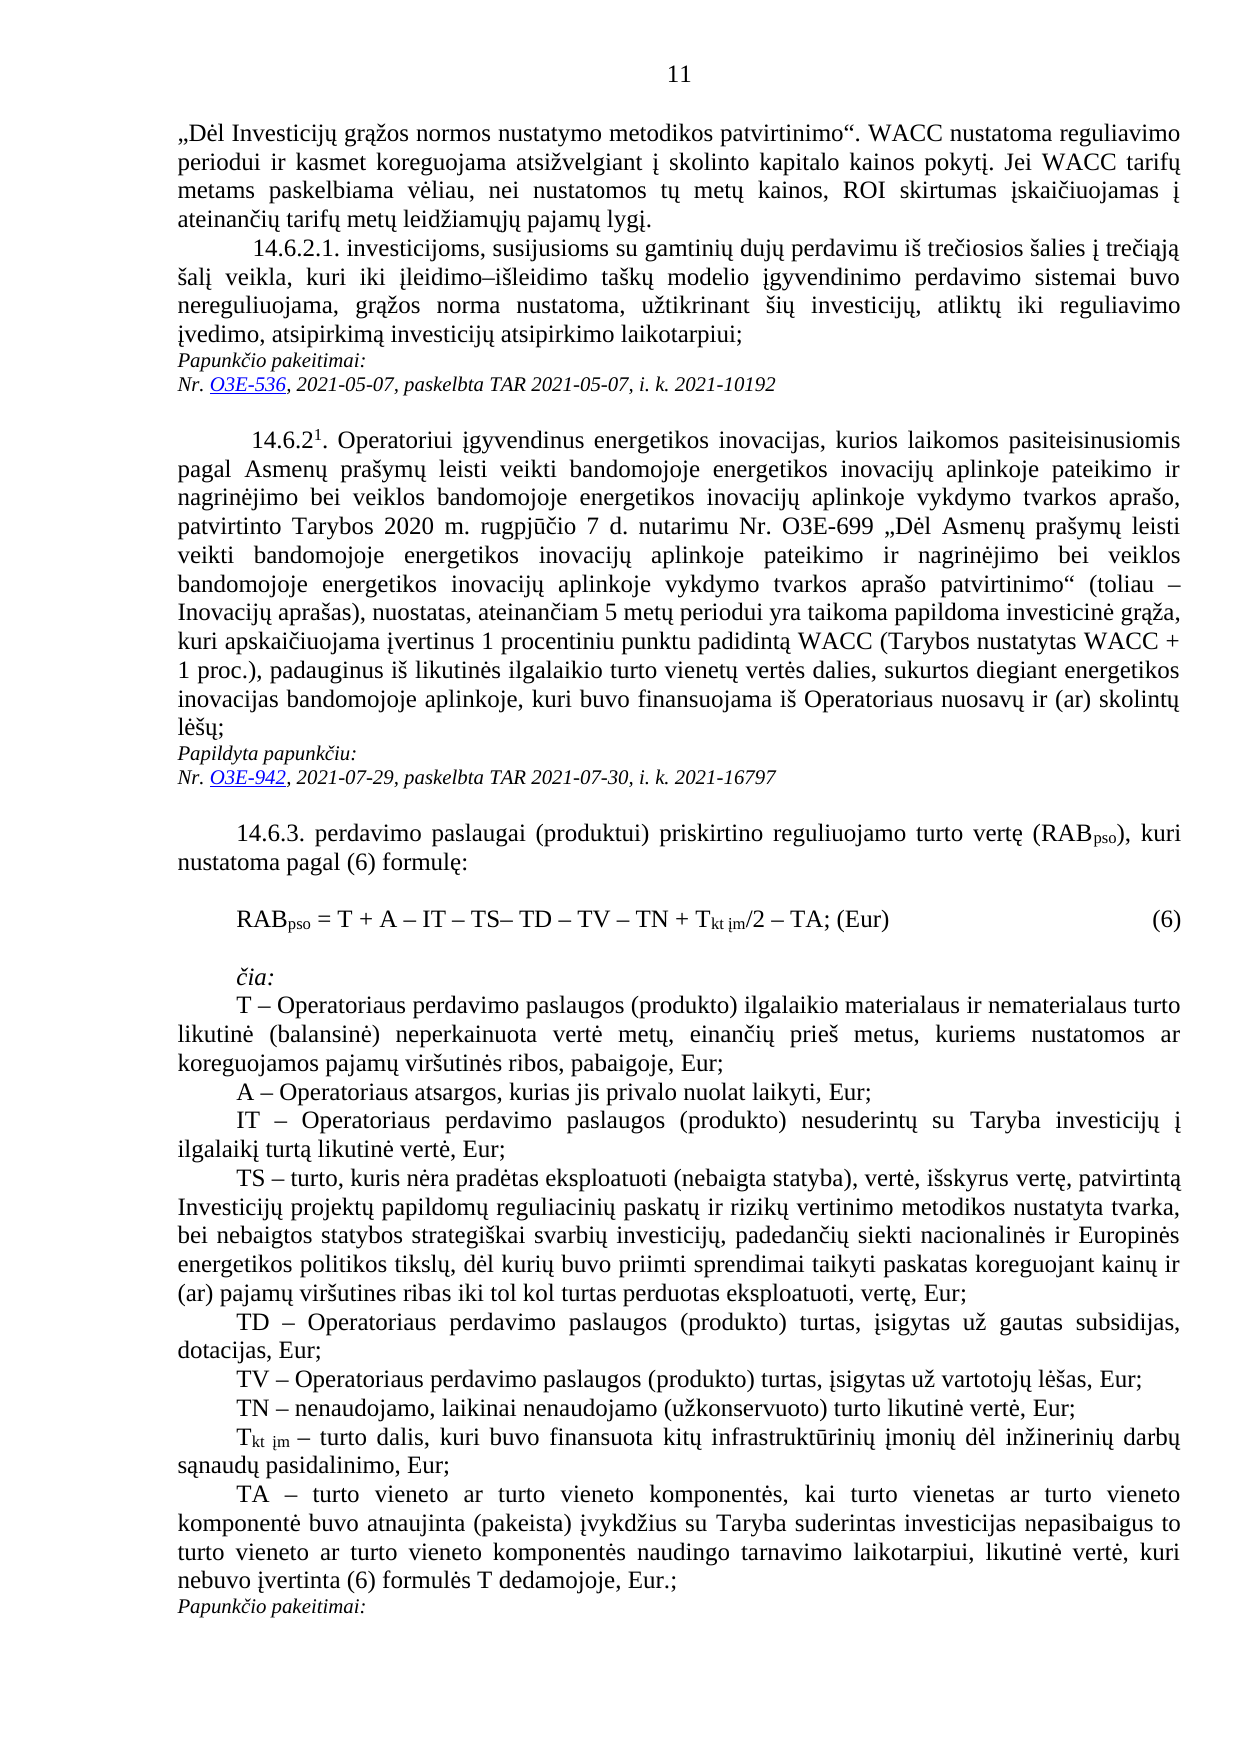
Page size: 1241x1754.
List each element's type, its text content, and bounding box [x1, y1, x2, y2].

text IT – Operatoriaus perdavimo paslaugos (produkto) nesuderintų su Taryba investicijų į ilgalaikį turtą likutinė vertė, Eur; [177, 1106, 1181, 1163]
text 14.6.21. Operatoriui įgyvendinus energetikos inovacijas, kurios laikomos pasiteisinusiomis pagal Asmenų prašymų leisti veikti bandomojoje energetikos inovacijų aplinkoje pateikimo ir nagrinėjimo bei veiklos bandomojoje energetikos inovacijų aplinkoje vykdymo tvarkos aprašo, patvirtinto Tarybos 2020 m. rugpjūčio 7 d. nutarimu Nr. O3E-699 „Dėl Asmenų prašymų leisti veikti bandomojoje energetikos inovacijų aplinkoje pateikimo ir nagrinėjimo bei veiklos bandomojoje energetikos inovacijų aplinkoje vykdymo tvarkos aprašo patvirtinimo“ (toliau – Inovacijų aprašas), nuostatas, ateinančiam 5 metų periodui yra taikoma papildoma investicinė grąža, kuri apskaičiuojama įvertinus 1 procentiniu punktu padidintą WACC (Tarybos nustatytas WACC + 1 proc.), padauginus iš likutinės ilgalaikio turto vienetų vertės dalies, sukurtos diegiant energetikos inovacijas bandomojoje aplinkoje, kuri buvo finansuojama iš Operatoriaus nuosavų ir (ar) skolintų lėšų; [177, 425, 1181, 741]
text čia: [177, 962, 1181, 991]
text TN – nenaudojamo, laikinai nenaudojamo (užkonservuoto) turto likutinė vertė, Eur; [177, 1393, 1181, 1422]
text T – Operatoriaus perdavimo paslaugos (produkto) ilgalaikio materialaus ir nematerialaus turto likutinė (balansinė) neperkainuota vertė metų, einančių prieš metus, kuriems nustatomos ar koreguojamos pajamų viršutinės ribos, pabaigoje, Eur; [177, 991, 1181, 1077]
text „Dėl Investicijų grąžos normos nustatymo metodikos patvirtinimo“. WACC nustatoma reguliavimo periodui ir kasmet koreguojama atsižvelgiant į skolinto kapitalo kainos pokytį. Jei WACC tarifų metams paskelbiama vėliau, nei nustatomos tų metų kainos, ROI skirtumas įskaičiuojamas į ateinančių tarifų metų leidžiamųjų pajamų lygį. [177, 118, 1181, 233]
text TS – turto, kuris nėra pradėtas eksploatuoti (nebaigta statyba), vertė, išskyrus vertę, patvirtintą Investicijų projektų papildomų reguliacinių paskatų ir rizikų vertinimo metodikos nustatyta tvarka, bei nebaigtos statybos strategiškai svarbių investicijų, padedančių siekti nacionalinės ir Europinės energetikos politikos tikslų, dėl kurių buvo priimti sprendimai taikyti paskatas koreguojant kainų ir (ar) pajamų viršutines ribas iki tol kol turtas perduotas eksploatuoti, vertę, Eur; [177, 1163, 1181, 1307]
text TA – turto vieneto ar turto vieneto komponentės, kai turto vienetas ar turto vieneto komponentė buvo atnaujinta (pakeista) įvykdžius su Taryba suderintas investicijas nepasibaigus to turto vieneto ar turto vieneto komponentės naudingo tarnavimo laikotarpiui, likutinė vertė, kuri nebuvo įvertinta (6) formulės T dedamojoje, Eur.; [177, 1479, 1181, 1594]
text TD – Operatoriaus perdavimo paslaugos (produkto) turtas, įsigytas už gautas subsidijas, dotacijas, Eur; [177, 1307, 1181, 1364]
text RABpso = T + A – IT – TS– TD – TV – TN + Tkt įm/2 – TA; (Eur) (6) [177, 904, 1181, 933]
text Papunkčio pakeitimai: [177, 348, 1181, 372]
text Nr. O3E-942, 2021-07-29, paskelbta TAR 2021-07-30, i. k. 2021-16797 [177, 765, 1181, 789]
text Nr. O3E-536, 2021-05-07, paskelbta TAR 2021-05-07, i. k. 2021-10192 [177, 372, 1181, 396]
text TV – Operatoriaus perdavimo paslaugos (produkto) turtas, įsigytas už vartotojų lėšas, Eur; [177, 1364, 1181, 1393]
text 14.6.3. perdavimo paslaugai (produktui) priskirtino reguliuojamo turto vertę (RABpso), kuri nustatoma pagal (6) formulę: [177, 818, 1181, 876]
text Papildyta papunkčiu: [177, 741, 1181, 765]
text Papunkčio pakeitimai: [177, 1594, 1181, 1618]
text A – Operatoriaus atsargos, kurias jis privalo nuolat laikyti, Eur; [177, 1077, 1181, 1106]
text 14.6.2.1. investicijoms, susijusioms su gamtinių dujų perdavimu iš trečiosios šalies į trečiąją šalį veikla, kuri iki įleidimo–išleidimo taškų modelio įgyvendinimo perdavimo sistemai buvo nereguliuojama, grąžos norma nustatoma, užtikrinant šių investicijų, atliktų iki reguliavimo įvedimo, atsipirkimą investicijų atsipirkimo laikotarpiui; [177, 233, 1181, 348]
text Tkt įm – turto dalis, kuri buvo finansuota kitų infrastruktūrinių įmonių dėl inžinerinių darbų sąnaudų pasidalinimo, Eur; [177, 1422, 1181, 1479]
